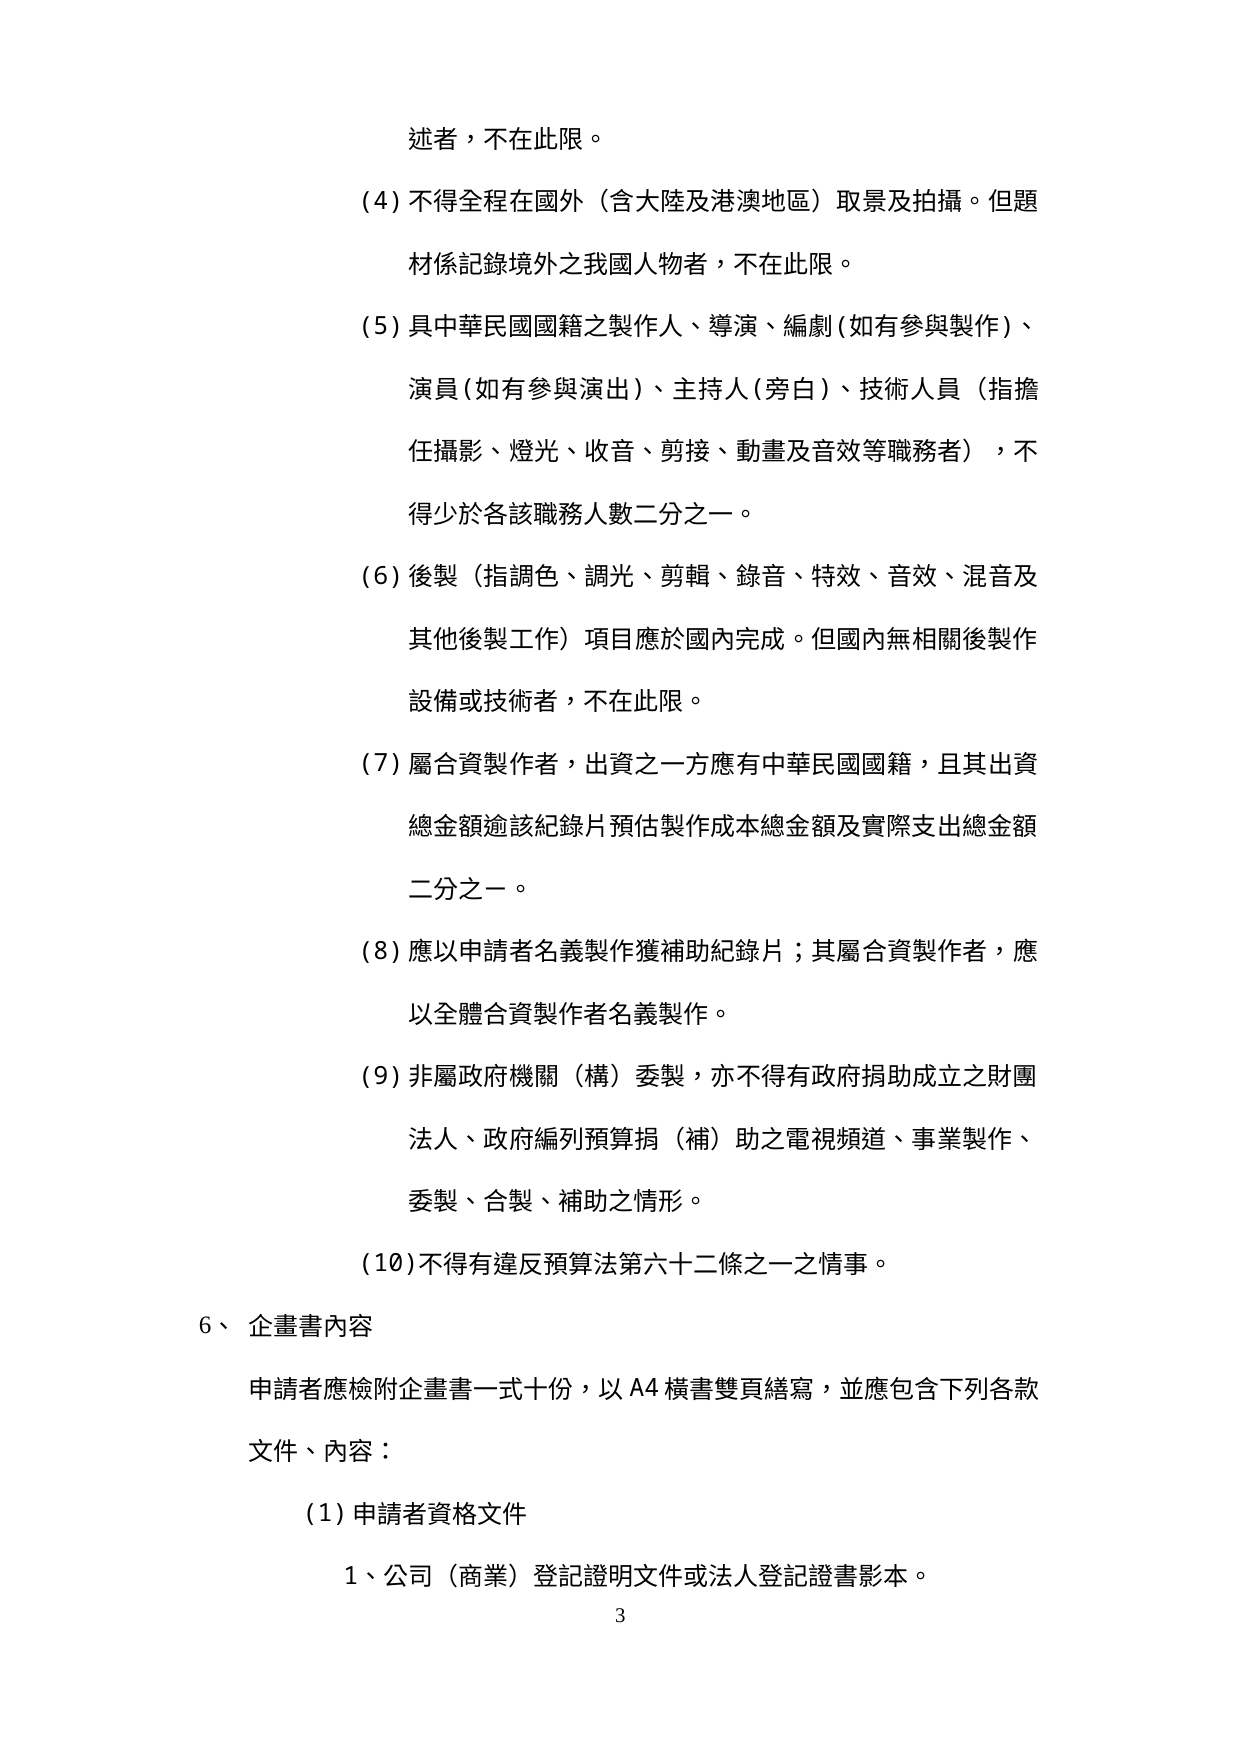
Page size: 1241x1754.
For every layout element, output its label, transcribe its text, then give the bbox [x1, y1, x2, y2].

table_cell 申請案之紀錄片及其企畫書應具備條件 申請補助之紀錄片應於中華民國一百零三年十二月三十一日前未曾發行、散布、公開傳輸、公開播送或公開上映者。 未曾以相同或相類似之企畫書內容，獲得本局電視或電影片製作補助。 以我國語言發音為主。但因題材或取材必要，須以外語表述者，不在此限。 不得全程在國外（含大陸及港澳地區）取景及拍攝。但題材係記錄境外之我國人物者，不在此限。 具中華民國國籍之製作人、導演、編劇(如有參與製作)、演員(如有參與演出)、主持人(旁白)、技術人員（指擔任攝影、燈光、收音、剪接、動畫及音效等職務者），不得少於各該職務人數二分之一。 後製（指調色、調光、剪輯、錄音、特效、音效、混音及其他後製工作）項目應於國內完成。但國內無相關後製作設備或技術者，不在此限。 屬合資製作者，出資之一方應有中華民國國籍，且其出資總金額逾該紀錄片預估製作成本總金額及實際支出總金額二分之ㄧ。 應以申請者名義製作獲補助紀錄片；其屬合資製作者，應以全體合資製作者名義製作。 非屬政府機關（構）委製，亦不得有政府捐助成立之財團法人、政府編列預算捐（補）助之電視頻道、事業製作、委製、合製、補助之情形。 不得有違反預算法第六十二條之一之情事。 [188, 96, 1051, 1283]
table_cell 企畫書內容 申請者應檢附企畫書一式十份，以A4橫書雙頁繕寫，並應包含下列各款文件、內容： 申請者資格文件 公司（商業）登記證明文件或法人登記證書影本。 電影片製作業許可證、電視事業電視執照、衛星廣播電視事業執照、廣播電視節目供應事業之電視節目製作業或有線廣播電視系統經營執照影本。 製作企畫說明 申請者現況及過去實績說明，含： 基本資料。 最近三年紀錄片製作簡歷、收視成效、海外行銷著作財產權交易情形、獲政府補助或委託製作之電視節目、電影片、紀錄片及其執行進度。 最近三年資產負債表及損益表。其設立未滿三年者，就其設立期間檢附。 申請補助之紀錄片說明，含： 紀錄片名稱、發音語言。 完成帶之總集數、每集長度及全案總長度。 拍攝主題說明、故事大綱及分場大綱，如係系列型紀錄片，並應檢附該系列中之各主題，並分列主題說明、故事大綱、分項大綱及全系列每季預定完成之項目大綱。 申請補助之紀錄片於第七點第一款、第二款規定之申請截止日前已開拍者，應檢附該紀錄片三至五分鐘樣帶或片花；申請補助紀錄片於第七點第一款、第二款規定之申請截止日前尚未開拍者，則應檢附十分鐘以上之導演過往作品剪輯。上述樣帶、片花及導演過往作品剪輯應錄製於影音檔案為mpeg.格式或完整可播放之DVD格式之DVD光碟。 應載明故事大綱、分場大綱或項目大綱係自創或取材他人之作品或創意改編。如係改編自他人著作者，應檢附原著及該著作之著作財產權人同意改編之書面授權文件。 預估製作期間說明：應載明籌備、拍攝（含地點）、粗剪、後製、完成及公開播送各階段起訖時間。其於申請日前已開拍者，並應載明製作時間。 製作規格說明，含視訊、音訊規格及預定使用攝影機之攝影鏡頭、品牌、型號，可多重列舉。 預估經費說明，含平均每集經費預估明細表及總經費預估明細表，各項細目均應詳列，總金額應以稅後金額表示。 工作團隊說明：應檢附製作人、導演、編劇(如有參與製作)、演員（如有參與演出）、主持人（含旁白口述人員）、擔任攝影、燈光、收音、剪接、動畫及音效、顧問職務者之名單、經歷簡述、合作意向書之具體說明及國籍說明（具中華民國國籍者，應檢附身分證正反面影本）。 資金說明 應載明申請補助之紀錄片屬自資製作或合資製作。 申請補助之紀錄片屬自資製作者(指該紀錄片製作所需之全部成本均由申請者單獨出資，其資金來源包含但不限於融資、定期存款、動產質借、不動產抵押款、借貸款、捐贈款或已獲政府機關（構）之補助金)，應檢附自籌款來源規劃說明及相關證明文件。自籌款如為現金以外之財產者，應附其種類、數量及價格或估價之證明。如獲其他政府機關（構）者，應敘明該機關（構）名稱、補助金額及於自籌款中所占比率。 申請補助之紀錄片屬合資製作者： 應由符合第二點規定之申請者提出申請（可為單一申請者或由多數申請者共同提出申請），非由全部合資製作者提出申請時，應檢附其他合資製作者同意由申請者申請本補助之證明文件。 應提出申請者及其他合資製作者名稱、出資金額、出資比率及出資形式之說明，同時檢附申請者出資金額之來源規劃說明及相關證明文件。申請者及其他合資製作者之出資形式如為現金以外之財產者，應附其種類、數量及價格或估價之證明；申請補助之紀錄片獲其他政府機關（構）補助者，應列明政府機關（構）名稱、補助金額及占企畫書所附紀錄片預估製作成本總金額之比率。 應檢附合資製作契約書或意向書（契約書或意向書應載明申請者及其他合資製作者名稱、出資金額、出資比率及出資形式）。 非由全部合資製作者提出申請者，申請者應承諾負本要點及契約責任履行義務之證明文件。但第十三點至第十五點另有規定者，依各該規定辦理。 播送計畫 應註明預定播送之平臺及頻道名稱。 切結書內容，應包括以下項目： 承諾申請補助紀錄片之文件、資料及企畫書內容，均無虛偽不實之情事，且符合本要點規定。 承諾申請案如獲補助，不會將獲補助金受領資格全部或一部轉讓予他人。 承諾申請案如獲本局及其他政府機關（構）補助，獲補助者如使用補助金辦理採購，補助金額占採購金額半數以上，且補助金額在公告金額（新臺幣一百萬元）以上時，依政府採購法及其子法等相關規定辦理採購，並受本局及其他補助機關監督。 承諾申請案如獲補助，於參與國外活動、影視展及報名獎項時，以中華民國或臺灣之名義參加。 承諾申請案如獲補助，除具不可抗力因素外，於報名金鐘獎、金馬獎等國內影視競賽時，採用之參賽紀錄片名稱與核定獲補助紀錄片名稱同，並以獲補助者名義報名、參賽。 承諾申請案如獲補助，獲補助者無條件同意自簽約日起至本局核撥最後一期補助金次日起一年期間內，推派獲補助紀錄片工作團隊代表出席本局所指定之投融資、行銷、展覽、研討、講習及培訓課程等，並承諾洽邀獲補助紀錄片製作人、導演、演員（如有參與演出）、主持人或旁白等主創人員無償出席本局指定之重大展覽、行銷活動至少一場以上。 承諾申請案如獲補助，獲補助者同意自與本局簽訂補助契約之日起至本局核撥最後一期補助金次日起一年內，依本局指定期限及方式，無償提供獲補助紀錄片以下資料，並授權本局將前述相關資料提供給本局委託之第三人，就獲補助紀錄片所產生之總體效益及效能進行推估計算： 獲補助紀錄片之國內外行銷（含國內及海外著作財產權銷售地區及銷售總金額）、宣傳及參與國內外活動、影視展之執行情形（含參與國內外活動、影視展之名義）及成果說明。 獲補助紀錄片之國內外目標收視群。 獲補助紀錄片之國內外播送成果，包括各播送平臺（頻道）、播送期間、平均收視率、播出期間總收視點、首播時與同時段其他各播送平臺（頻道）節目收視排名比較、累積收看人口數或點擊數。 其他依本要點及本局指定之文件。 前項各款文件如係以外國文字表示者，應附中文譯本。 [188, 1283, 1051, 1596]
